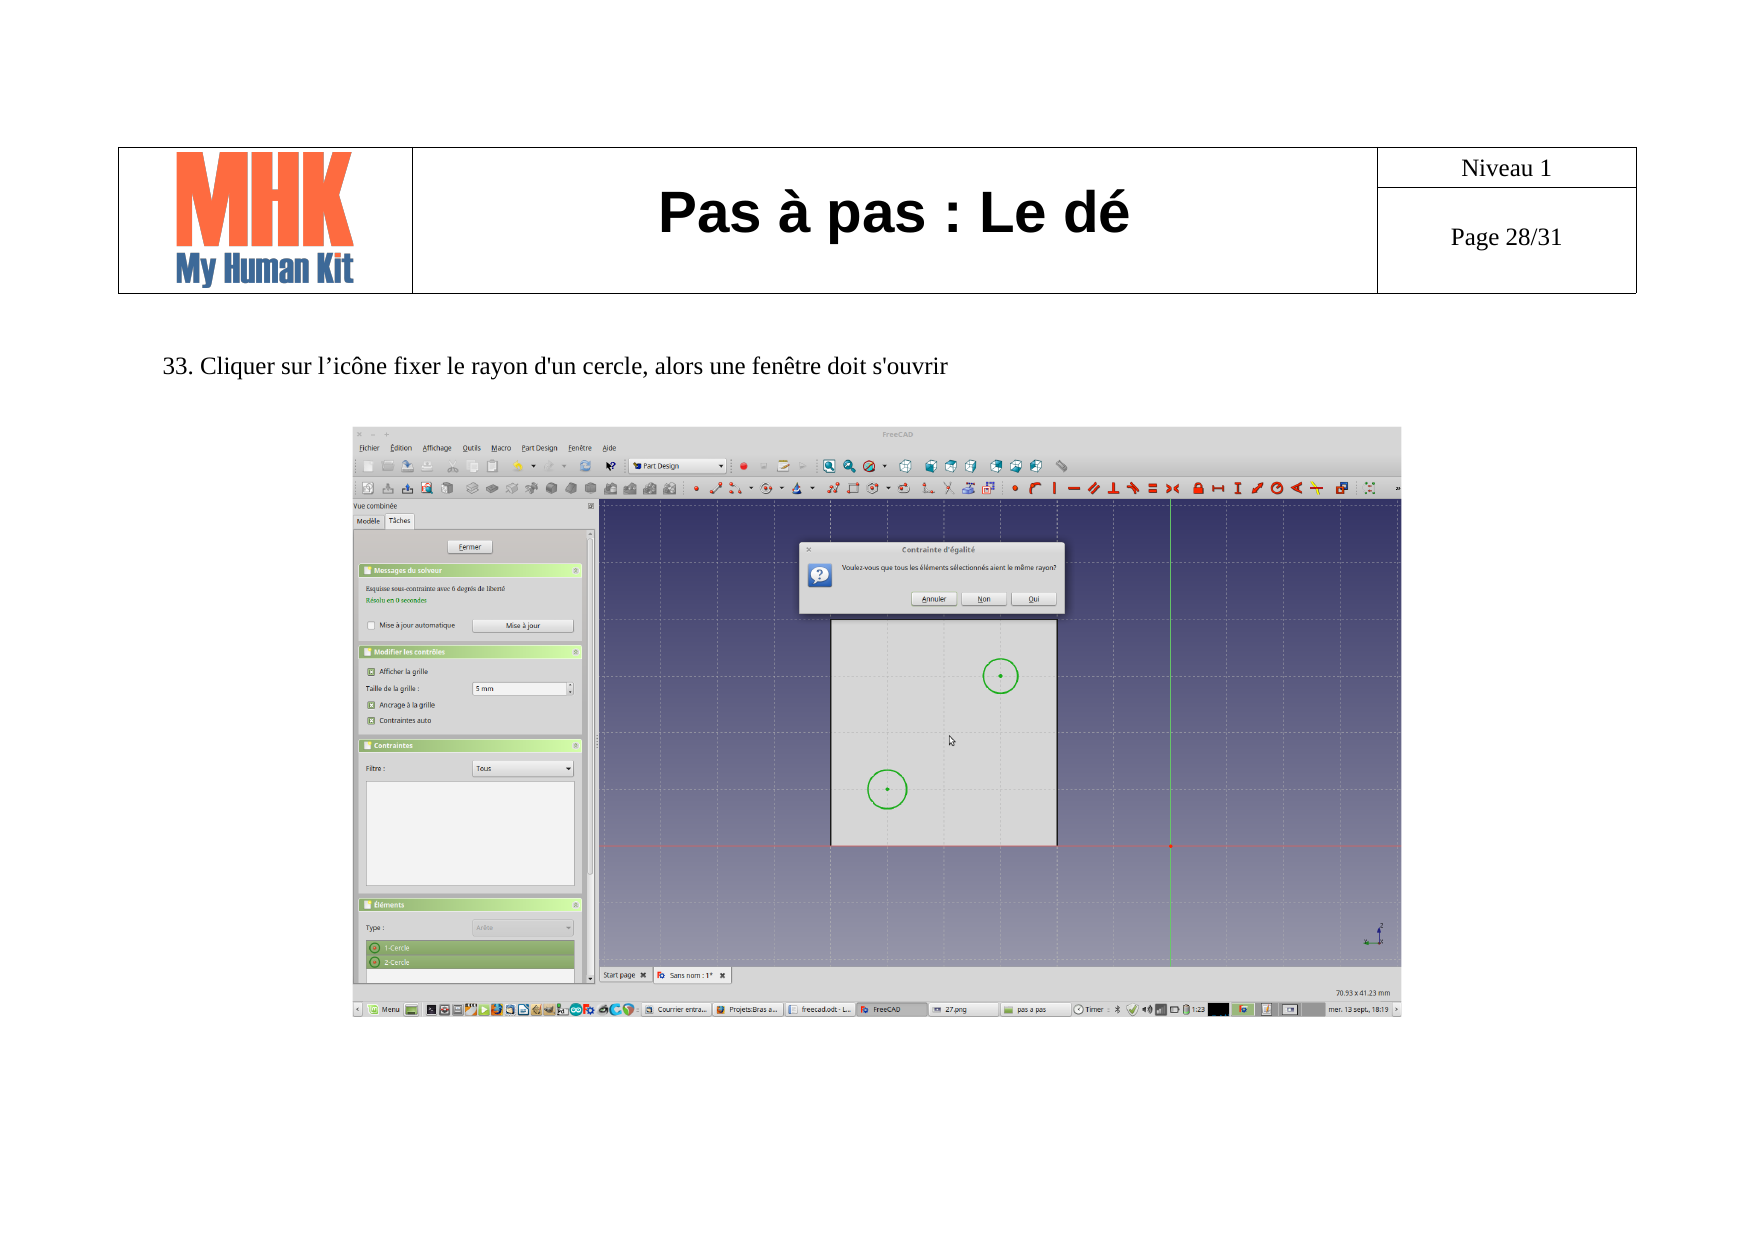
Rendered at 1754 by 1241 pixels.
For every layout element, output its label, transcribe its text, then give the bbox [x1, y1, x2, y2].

list Cliquer sur l’icône fixer le rayon d'un cercle, alors une fenêtre doit s'ouvrir [162, 351, 1636, 380]
picture [176, 152, 354, 288]
table_header [118, 420, 1636, 1022]
picture [352, 426, 1402, 1017]
